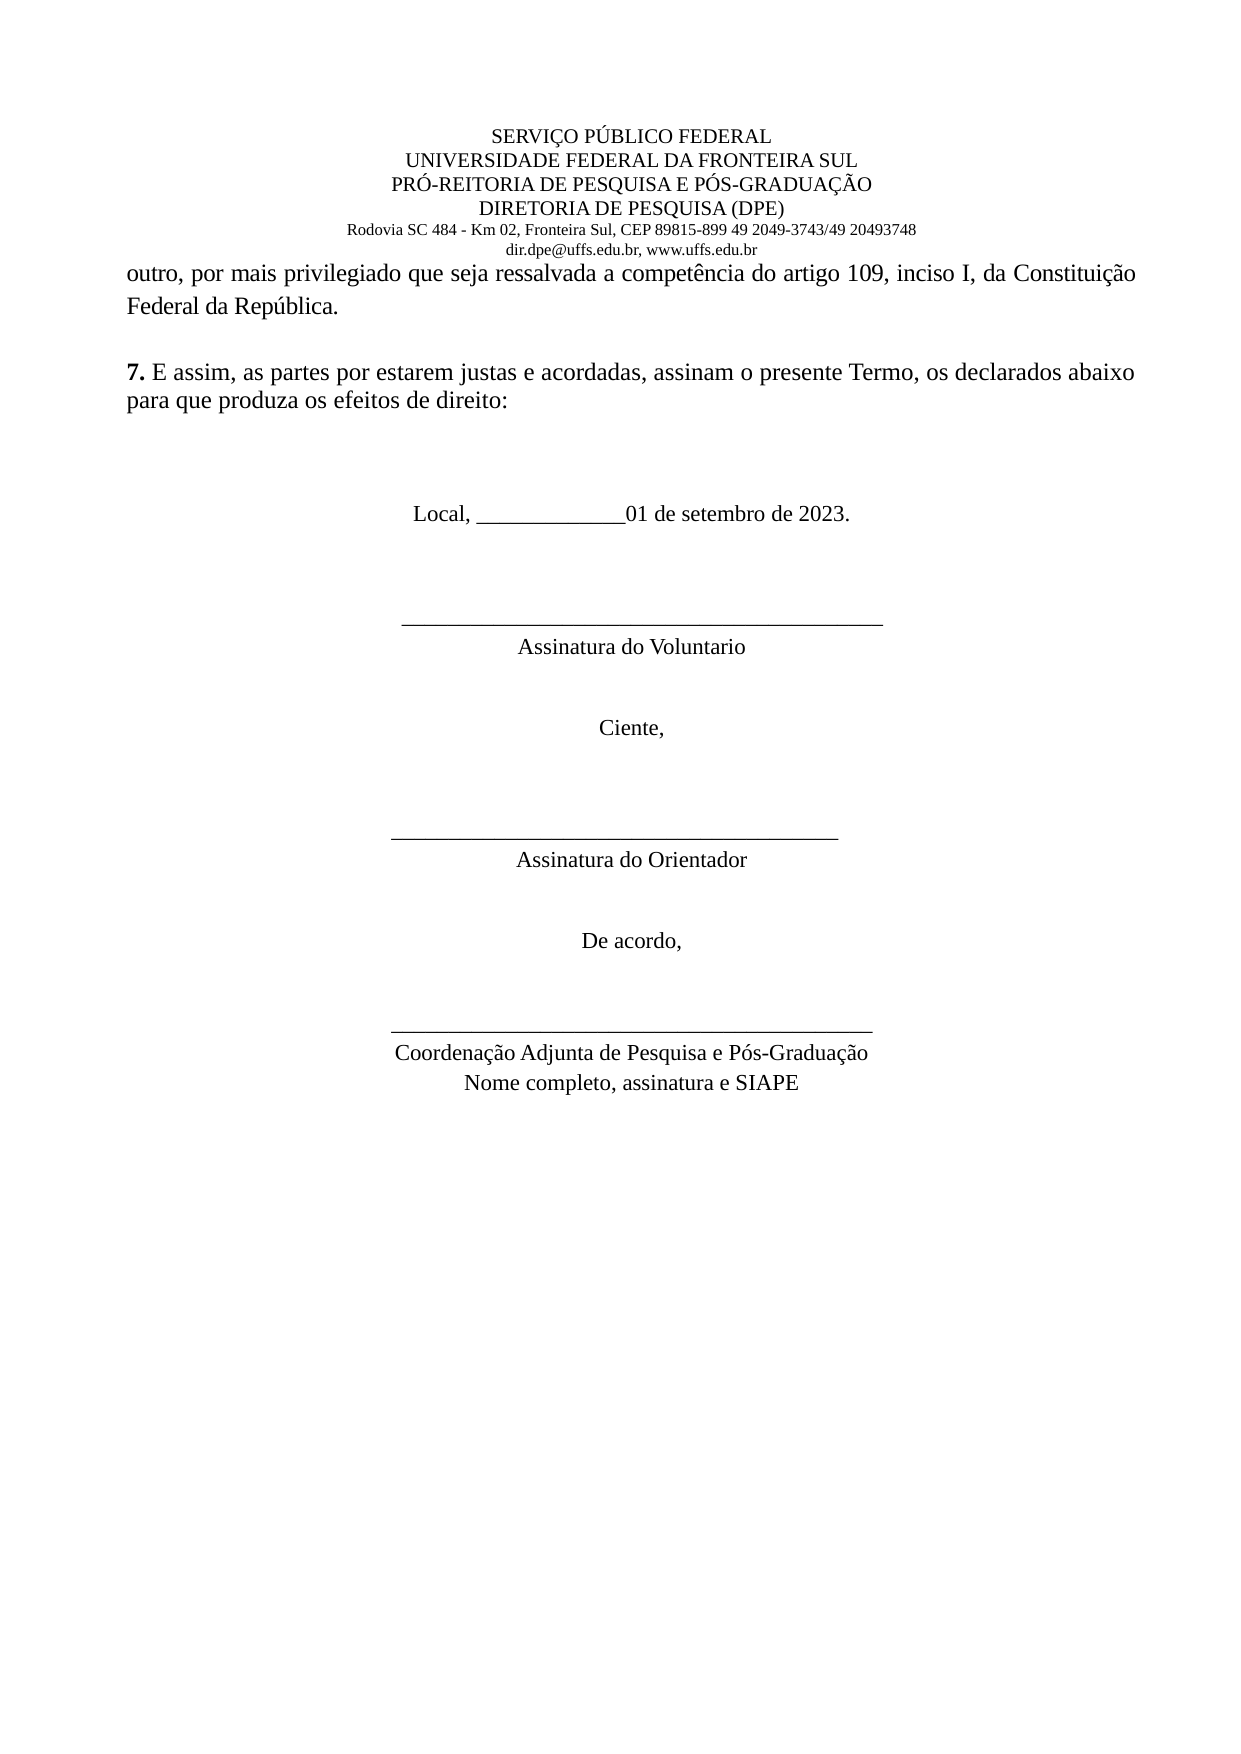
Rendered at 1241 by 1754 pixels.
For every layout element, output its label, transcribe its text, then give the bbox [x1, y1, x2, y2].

text Assinatura do Voluntario [126, 633, 1137, 659]
text Ciente, [126, 714, 1137, 740]
text Nome completo, assinatura e SIAPE [126, 1069, 1137, 1096]
text 7. E assim, as partes por estarem justas e acordadas, assinam o presente Termo, os declarados abaixo para que produza os efeitos de direito: [126, 357, 1137, 414]
text __________________________________________ [126, 1009, 1137, 1035]
text __________________________________________ [126, 602, 1137, 629]
text outro, por mais privilegiado que seja ressalvada a competência do artigo 109, inciso I, da Constituição Federal da República. [126, 258, 1137, 320]
text _______________________________________ [126, 816, 1137, 842]
text Coordenação Adjunta de Pesquisa e Pós-Graduação [126, 1039, 1137, 1065]
text Local, _____________01 de setembro de 2023. [126, 500, 1137, 527]
text De acordo, [126, 927, 1137, 954]
text Assinatura do Orientador [126, 846, 1137, 873]
